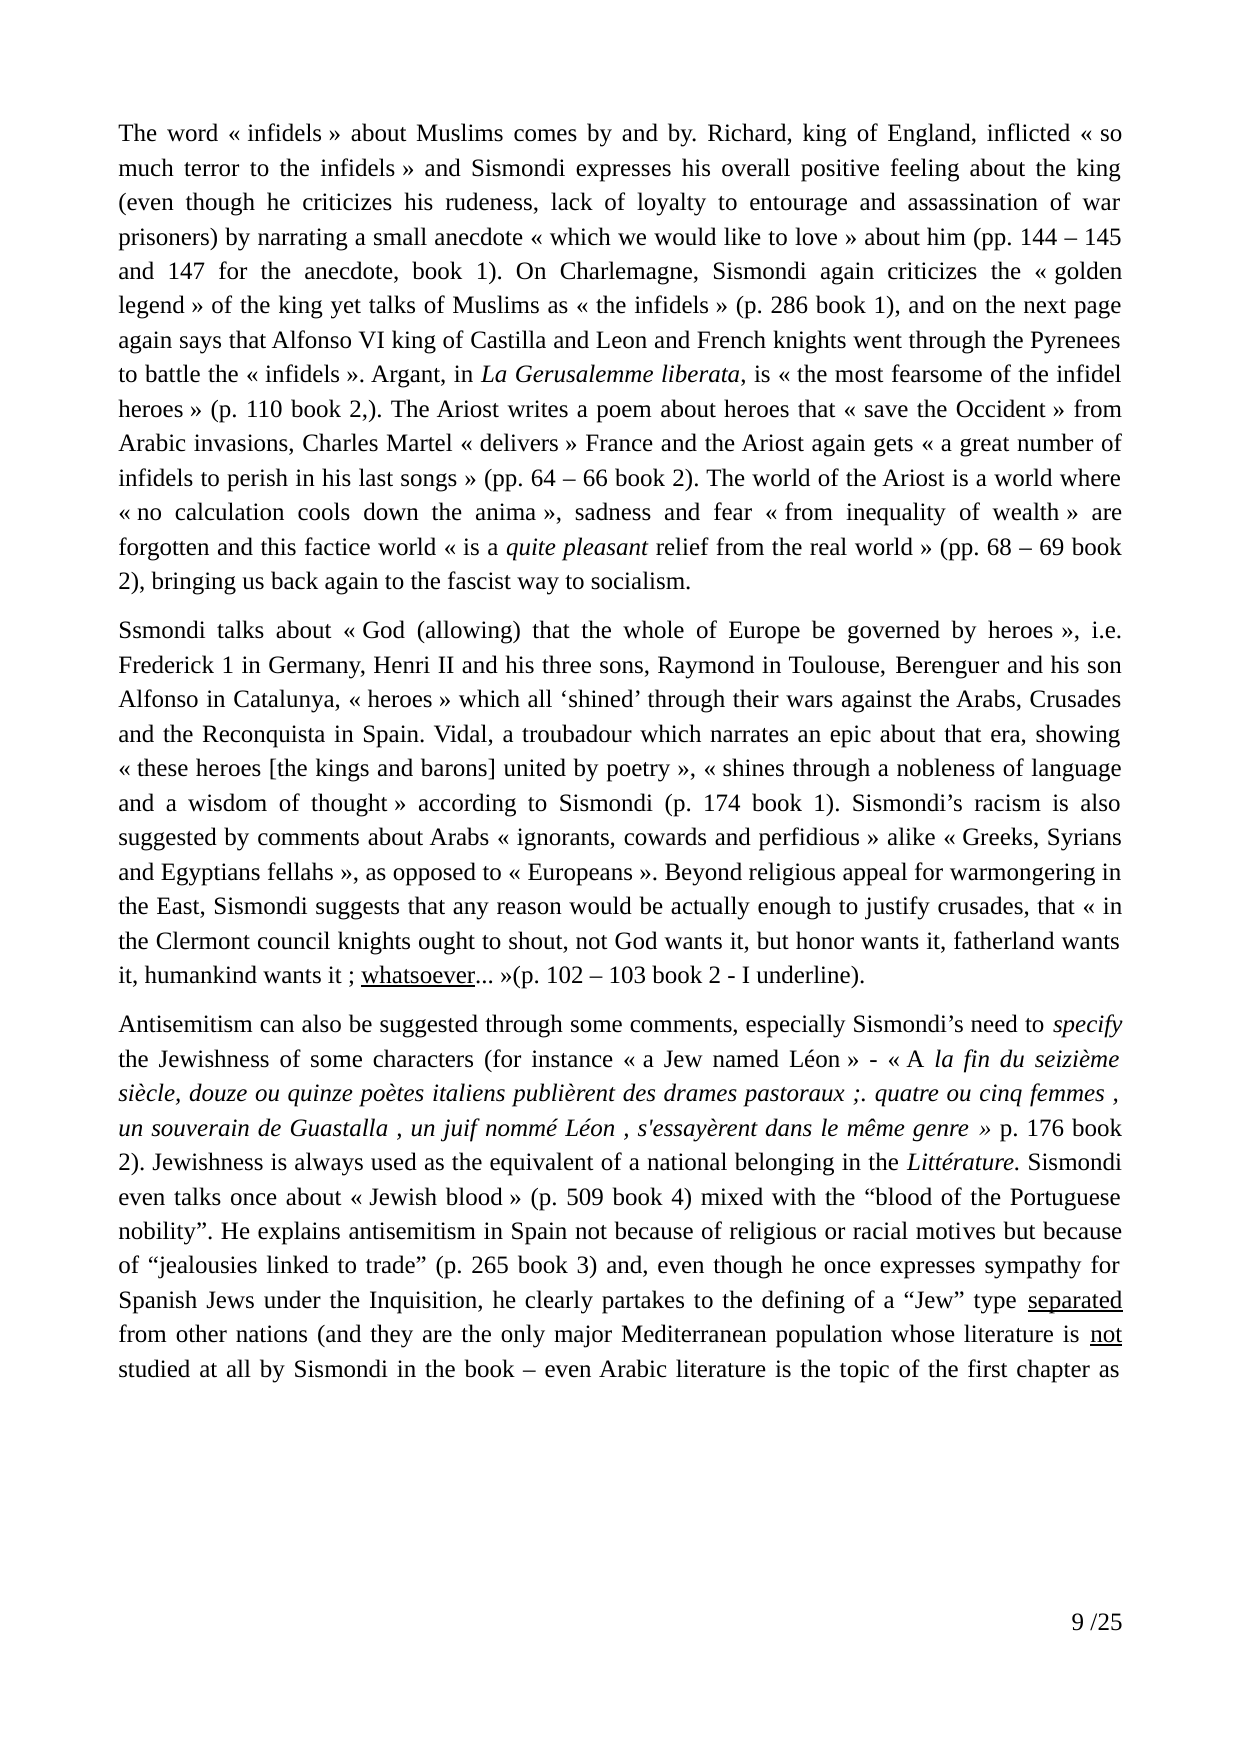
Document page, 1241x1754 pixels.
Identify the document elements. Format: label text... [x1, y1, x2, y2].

text Ssmondi talks about « God (allowing) that the whole of Europe be governed by heroes », i.e. Frederick 1 in Germany, Henri II and his three sons, Raymond in Toulouse, Berenguer and his son Alfonso in Catalunya, « heroes » which all ‘shined’ through their wars against the Arabs, Crusades and the Reconquista in Spain. Vidal, a troubadour which narrates an epic about that era, showing « these heroes [the kings and barons] united by poetry », « shines through a nobleness of language and a wisdom of thought » according to Sismondi (p. 174 book 1). Sismondi’s racism is also suggested by comments about Arabs « ignorants, cowards and perfidious » alike « Greeks, Syrians and Egyptians fellahs », as opposed to « Europeans ». Beyond religious appeal for warmongering in the East, Sismondi suggests that any reason would be actually enough to justify crusades, that « in the Clermont council knights ought to shout, not God wants it, but honor wants it, fatherland wants it, humankind wants it ; whatsoever... »(p. 102 – 103 book 2 - I underline). [118, 615, 1122, 989]
text The word « infidels » about Muslims comes by and by. Richard, king of England, inflicted « so much terror to the infidels » and Sismondi expresses his overall positive feeling about the king (even though he criticizes his rudeness, lack of loyalty to entourage and assassination of war prisoners) by narrating a small anecdote « which we would like to love » about him (pp. 144 – 145 and 147 for the anecdote, book 1). On Charlemagne, Sismondi again criticizes the « golden legend » of the king yet talks of Muslims as « the infidels » (p. 286 book 1), and on the next page again says that Alfonso VI king of Castilla and Leon and French knights went through the Pyrenees to battle the « infidels ». Argant, in La Gerusalemme liberata, is « the most fearsome of the infidel heroes » (p. 110 book 2,). The Ariost writes a poem about heroes that « save the Occident » from Arabic invasions, Charles Martel « delivers » France and the Ariost again gets « a great number of infidels to perish in his last songs » (pp. 64 – 66 book 2). The world of the Ariost is a world where « no calculation cools down the anima », sadness and fear « from inequality of wealth » are forgotten and this factice world « is a quite pleasant relief from the real world » (pp. 68 – 69 book 2), bringing us back again to the fascist way to socialism. [118, 118, 1122, 595]
text Antisemitism can also be suggested through some comments, especially Sismondi’s need to specify the Jewishness of some characters (for instance « a Jew named Léon » - « A la fin du seizième siècle, douze ou quinze poètes italiens publièrent des drames pastoraux ;. quatre ou cinq femmes , un souverain de Guastalla , un juif nommé Léon , s'essayèrent dans le même genre » p. 176 book 2). Jewishness is always used as the equivalent of a national belonging in the Littérature. Sismondi even talks once about « Jewish blood » (p. 509 book 4) mixed with the “blood of the Portuguese nobility”. He explains antisemitism in Spain not because of religious or racial motives but because of “jealousies linked to trade” (p. 265 book 3) and, even though he once expresses sympathy for Spanish Jews under the Inquisition, he clearly partakes to the defining of a “Jew” type separated from other nations (and they are the only major Mediterranean population whose literature is not studied at all by Sismondi in the book – even Arabic literature is the topic of the first chapter as [118, 1009, 1122, 1417]
